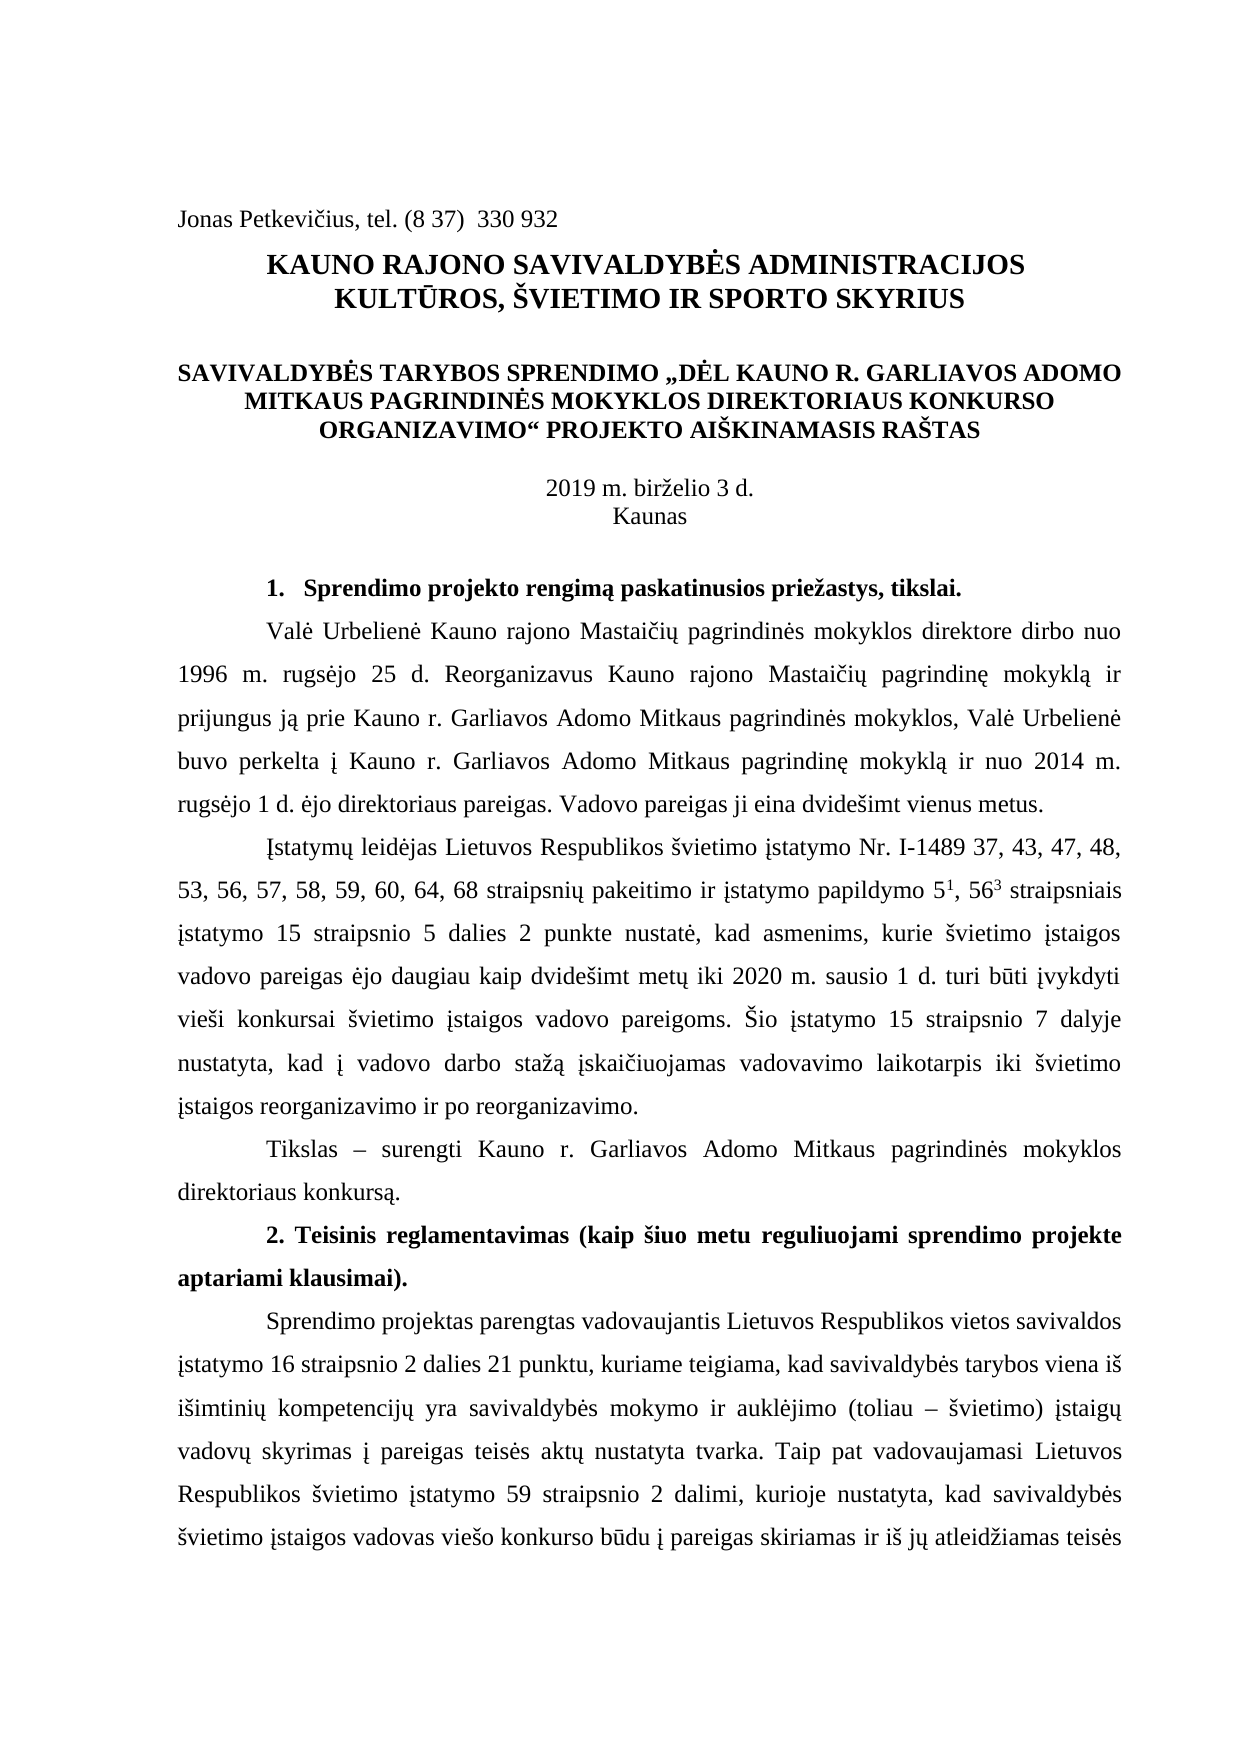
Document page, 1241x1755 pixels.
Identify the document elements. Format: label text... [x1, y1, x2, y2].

text Jonas Petkevičius, tel. (8 37) 330 932 [177, 204, 1122, 233]
text 1. Sprendimo projekto rengimą paskatinusios priežastys, tikslai. [266, 573, 1122, 602]
text Įstatymų leidėjas Lietuvos Respublikos švietimo įstatymo Nr. I-1489 37, 43, 47, 48, 53, 56, 57, 58, 59, 60, 64, 68 straipsnių pakeitimo ir įstatymo papildymo 51, 563 straipsniais įstatymo 15 straipsnio 5 dalies 2 punkte nustatė, kad asmenims, kurie švietimo įstaigos vadovo pareigas ėjo daugiau kaip dvidešimt metų iki 2020 m. sausio 1 d. turi būti įvykdyti vieši konkursai švietimo įstaigos vadovo pareigoms. Šio įstatymo 15 straipsnio 7 dalyje nustatyta, kad į vadovo darbo stažą įskaičiuojamas vadovavimo laikotarpis iki švietimo įstaigos reorganizavimo ir po reorganizavimo. [177, 832, 1122, 1119]
text SAVIVALDYBĖS TARYBOS SPRENDIMO „Dėl KAUNO R. GARLIAVOS ADOMO MITKAUS PAGRINDINĖS MOKYKLOS DIREKTORIAUS KONKURSO ORGANIZAVIMO“ PROJEKTO AIŠKINAMASIS RAŠTAS [177, 358, 1122, 444]
text Kaunas [177, 501, 1122, 530]
text KAUNO RAJONO SAVIVALDYBĖS ADMINISTRACIJOS [177, 247, 1122, 281]
text Tikslas – surengti Kauno r. Garliavos Adomo Mitkaus pagrindinės mokyklos direktoriaus konkursą. [177, 1134, 1122, 1206]
text KULTŪROS, ŠVIETIMO IR SPORTO SKYRIUS [177, 281, 1122, 314]
text Sprendimo projektas parengtas vadovaujantis Lietuvos Respublikos vietos savivaldos įstatymo 16 straipsnio 2 dalies 21 punktu, kuriame teigiama, kad savivaldybės tarybos viena iš išimtinių kompetencijų yra savivaldybės mokymo ir auklėjimo (toliau – švietimo) įstaigų vadovų skyrimas į pareigas teisės aktų nustatyta tvarka. Taip pat vadovaujamasi Lietuvos Respublikos švietimo įstatymo 59 straipsnio 2 dalimi, kurioje nustatyta, kad savivaldybės švietimo įstaigos vadovas viešo konkurso būdu į pareigas skiriamas ir iš jų atleidžiamas teisės [177, 1306, 1122, 1551]
text 2. Teisinis reglamentavimas (kaip šiuo metu reguliuojami sprendimo projekte aptariami klausimai). [177, 1220, 1122, 1292]
text 2019 m. birželio 3 d. [177, 473, 1122, 501]
text Valė Urbelienė Kauno rajono Mastaičių pagrindinės mokyklos direktore dirbo nuo 1996 m. rugsėjo 25 d. Reorganizavus Kauno rajono Mastaičių pagrindinę mokyklą ir prijungus ją prie Kauno r. Garliavos Adomo Mitkaus pagrindinės mokyklos, Valė Urbelienė buvo perkelta į Kauno r. Garliavos Adomo Mitkaus pagrindinę mokyklą ir nuo 2014 m. rugsėjo 1 d. ėjo direktoriaus pareigas. Vadovo pareigas ji eina dvidešimt vienus metus. [177, 616, 1122, 818]
